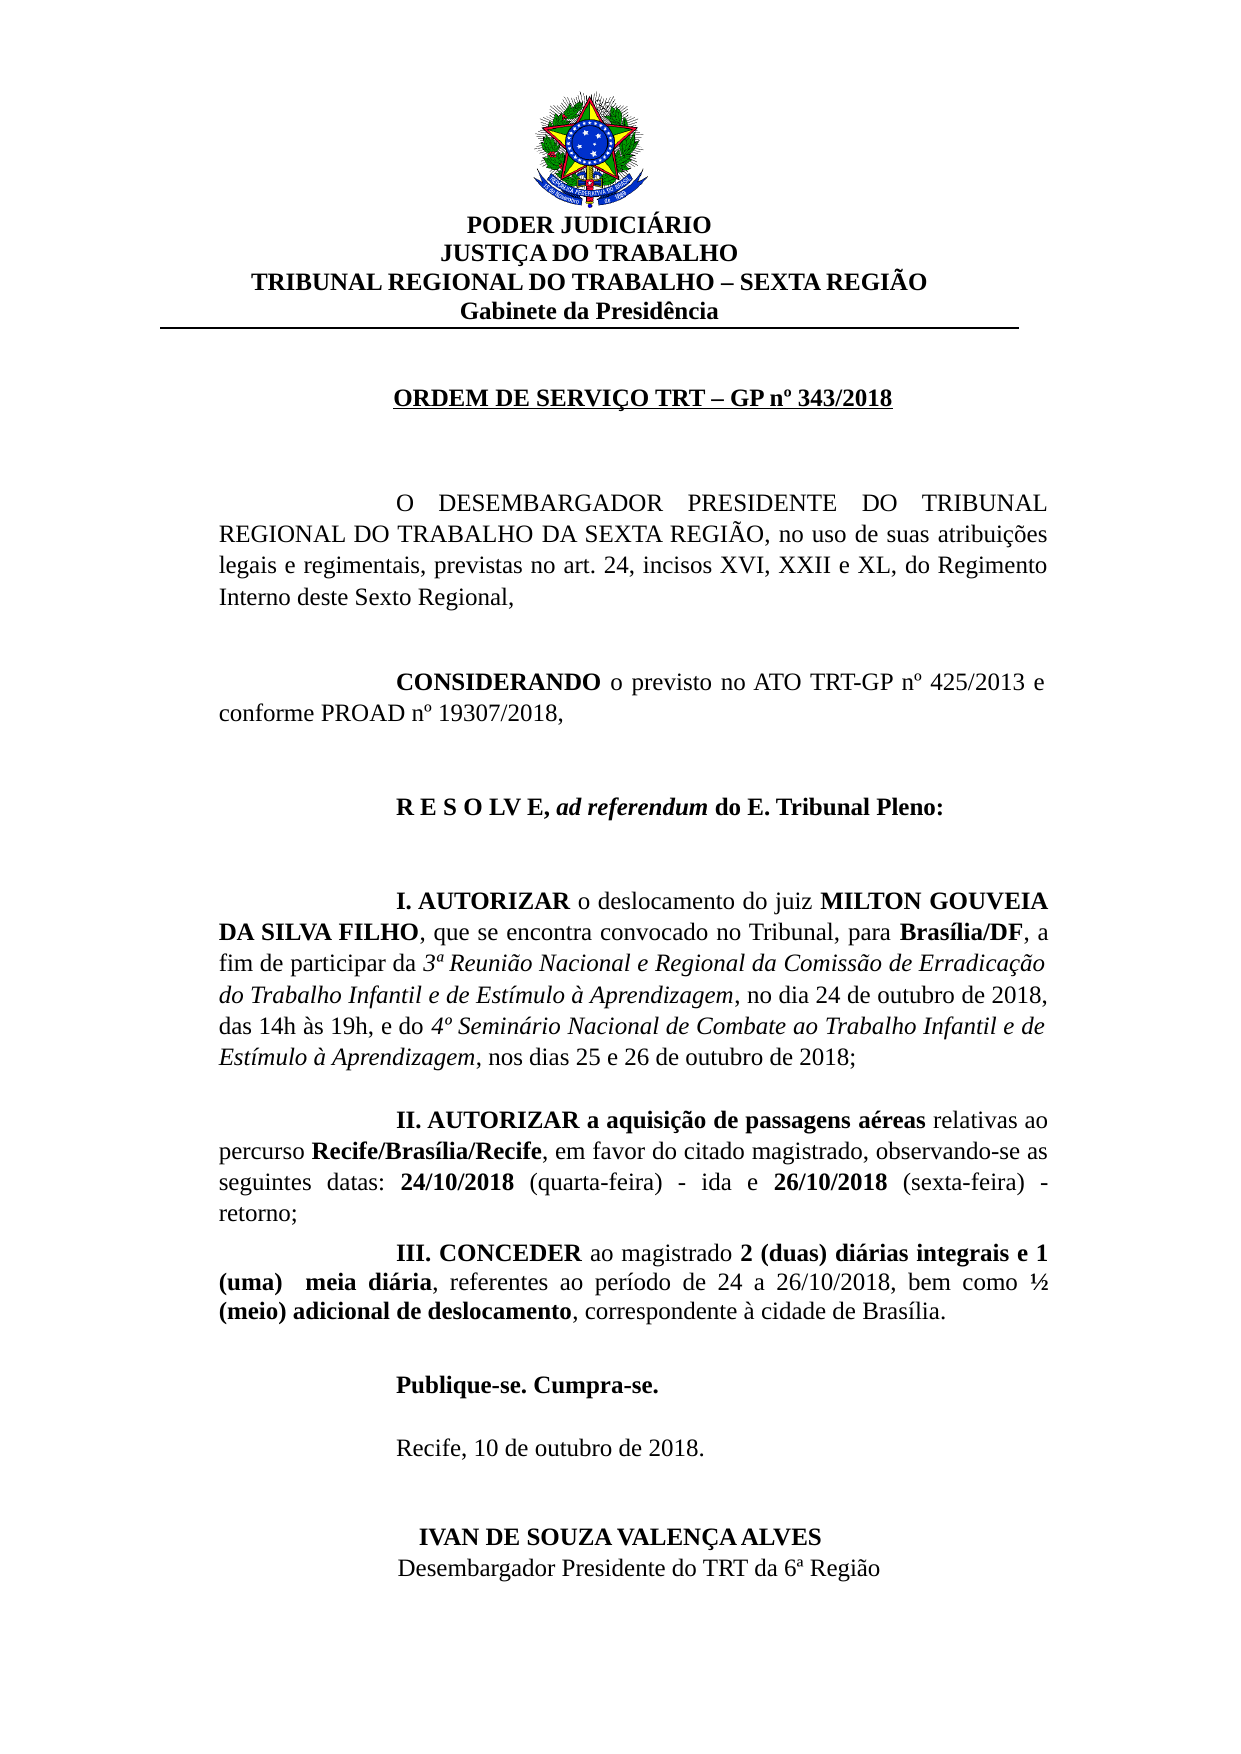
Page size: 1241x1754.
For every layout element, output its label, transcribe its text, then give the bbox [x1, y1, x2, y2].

text R E S O LV E, ad referendum do E. Tribunal Pleno: [218, 791, 960, 822]
text III. CONCEDER ao magistrado 2 (duas) diárias integrais e 1 (uma) meia diária, referentes ao período de 24 a 26/10/2018, bem como ½ (meio) adicional de deslocamento, correspondente à cidade de Brasília. [218, 1238, 1048, 1325]
text Recife, 10 de outubro de 2018. [218, 1431, 960, 1462]
picture [527, 88, 651, 210]
text I. AUTORIZAR o deslocamento do juiz MILTON GOUVEIA DA SILVA FILHO, que se encontra convocado no Tribunal, para Brasília/DF, a fim de participar da 3ª Reunião Nacional e Regional da Comissão de Erradicação do Trabalho Infantil e de Estímulo à Aprendizagem, no dia 24 de outubro de 2018, das 14h às 19h, e do 4º Seminário Nacional de Combate ao Trabalho Infantil e de Estímulo à Aprendizagem, nos dias 25 e 26 de outubro de 2018; [218, 884, 1048, 1072]
text O DESEMBARGADOR PRESIDENTE DO TRIBUNAL REGIONAL DO TRABALHO DA SEXTA REGIÃO, no uso de suas atribuições legais e regimentais, previstas no art. 24, incisos XVI, XXII e XL, do Regimento Interno deste Sexto Regional, [218, 486, 1048, 611]
text Desembargador Presidente do TRT da 6ª Região [218, 1551, 960, 1582]
text IVAN DE SOUZA VALENÇA ALVES [218, 1522, 960, 1551]
subtitle ORDEM DE SERVIÇO TRT – GP nº 343/2018 [263, 383, 960, 411]
text Publique-se. Cumpra-se. [218, 1368, 960, 1400]
text CONSIDERANDO o previsto no ATO TRT-GP nº 425/2013 e conforme PROAD nº 19307/2018, [218, 666, 1045, 728]
text II. AUTORIZAR a aquisição de passagens aéreas relativas ao percurso Recife/Brasília/Recife, em favor do citado magistrado, observando-se as seguintes datas: 24/10/2018 (quarta-feira) - ida e 26/10/2018 (sexta-feira) - retorno; [218, 1103, 1048, 1228]
